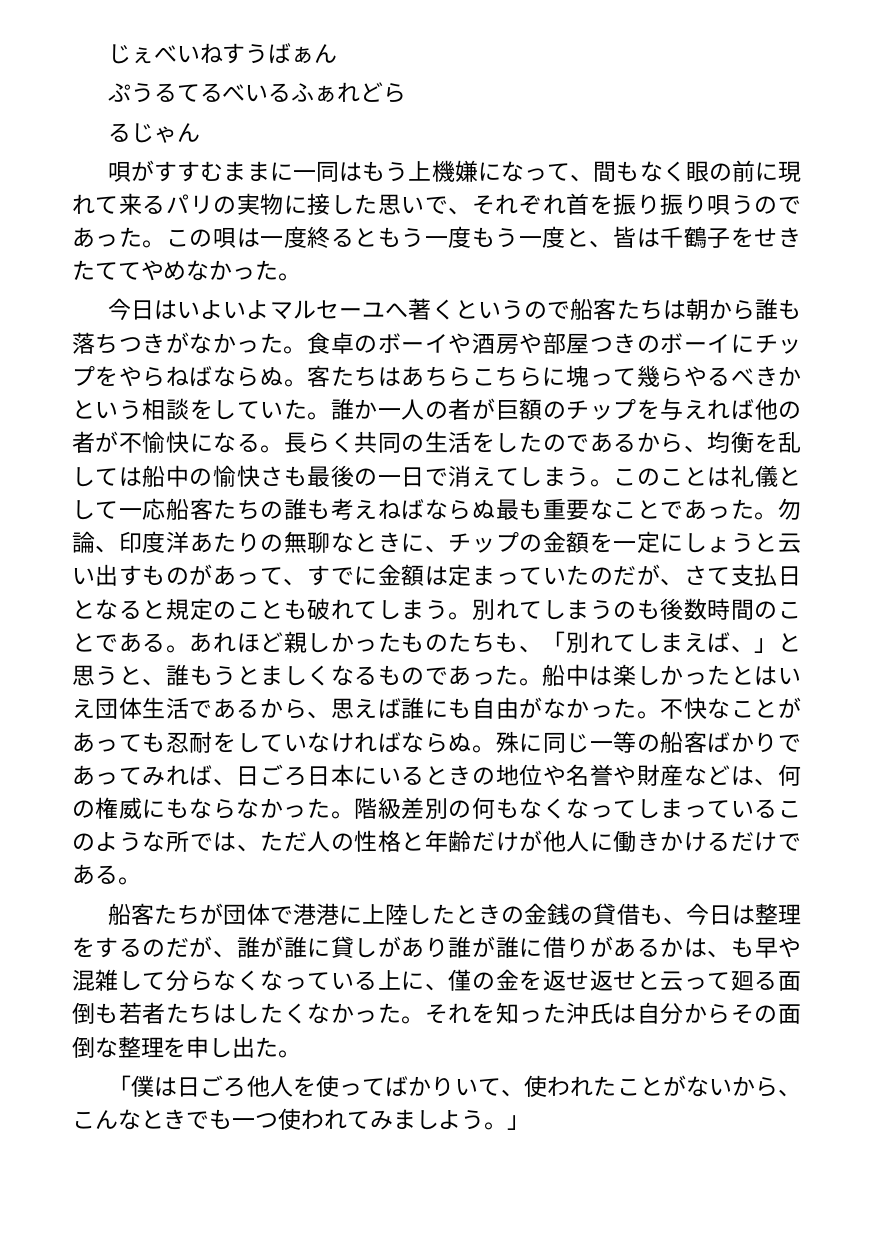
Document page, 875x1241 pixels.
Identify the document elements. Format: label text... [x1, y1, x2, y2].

text ぷうるてるべいるふぁれどら [72, 75, 802, 108]
text 船客たちが団体で港港に上陸したときの金銭の貸借も、今日は整理をするのだが、誰が誰に貸しがあり誰が誰に借りがあるかは、も早や混雑して分らなくなっている上に、僅の金を返せ返せと云って廻る面倒も若者たちはしたくなかった。それを知った沖氏は自分からその面倒な整理を申し出た。 [72, 896, 802, 1063]
text 「僕は日ごろ他人を使ってばかりいて、使われたことがないから、こんなときでも一つ使われてみましよう。」 [72, 1068, 802, 1135]
text 今日はいよいよマルセーユへ著くというので船客たちは朝から誰も落ちつきがなかった。食卓のボーイや酒房や部屋つきのボーイにチップをやらねばならぬ。客たちはあちらこちらに塊って幾らやるべきかという相談をしていた。誰か一人の者が巨額のチップを与えれば他の者が不愉快になる。長らく共同の生活をしたのであるから、均衡を乱しては船中の愉快さも最後の一日で消えてしまう。このことは礼儀として一応船客たちの誰も考えねばならぬ最も重要なことであった。勿論、印度洋あたりの無聊なときに、チップの金額を一定にしょうと云い出すものがあって、すでに金額は定まっていたのだが、さて支払日となると規定のことも破れてしまう。別れてしまうのも後数時間のことである。あれほど親しかったものたちも、「別れてしまえば、」と思うと、誰もうとましくなるものであった。船中は楽しかったとはいえ団体生活であるから、思えば誰にも自由がなかった。不快なことがあっても忍耐をしていなければならぬ。殊に同じ一等の船客ばかりであってみれば、日ごろ日本にいるときの地位や名誉や財産などは、何の権威にもならなかった。階級差別の何もなくなってしまっているこのような所では、ただ人の性格と年齢だけが他人に働きかけるだけである。 [72, 292, 802, 891]
text 唄がすすむままに一同はもう上機嫌になって、間もなく眼の前に現れて来るパリの実物に接した思いで、それぞれ首を振り振り唄うのであった。この唄は一度終るともう一度もう一度と、皆は千鶴子をせきたててやめなかった。 [72, 153, 802, 286]
text るじゃん [72, 114, 802, 148]
text じぇべいねすうばぁん [72, 36, 802, 69]
